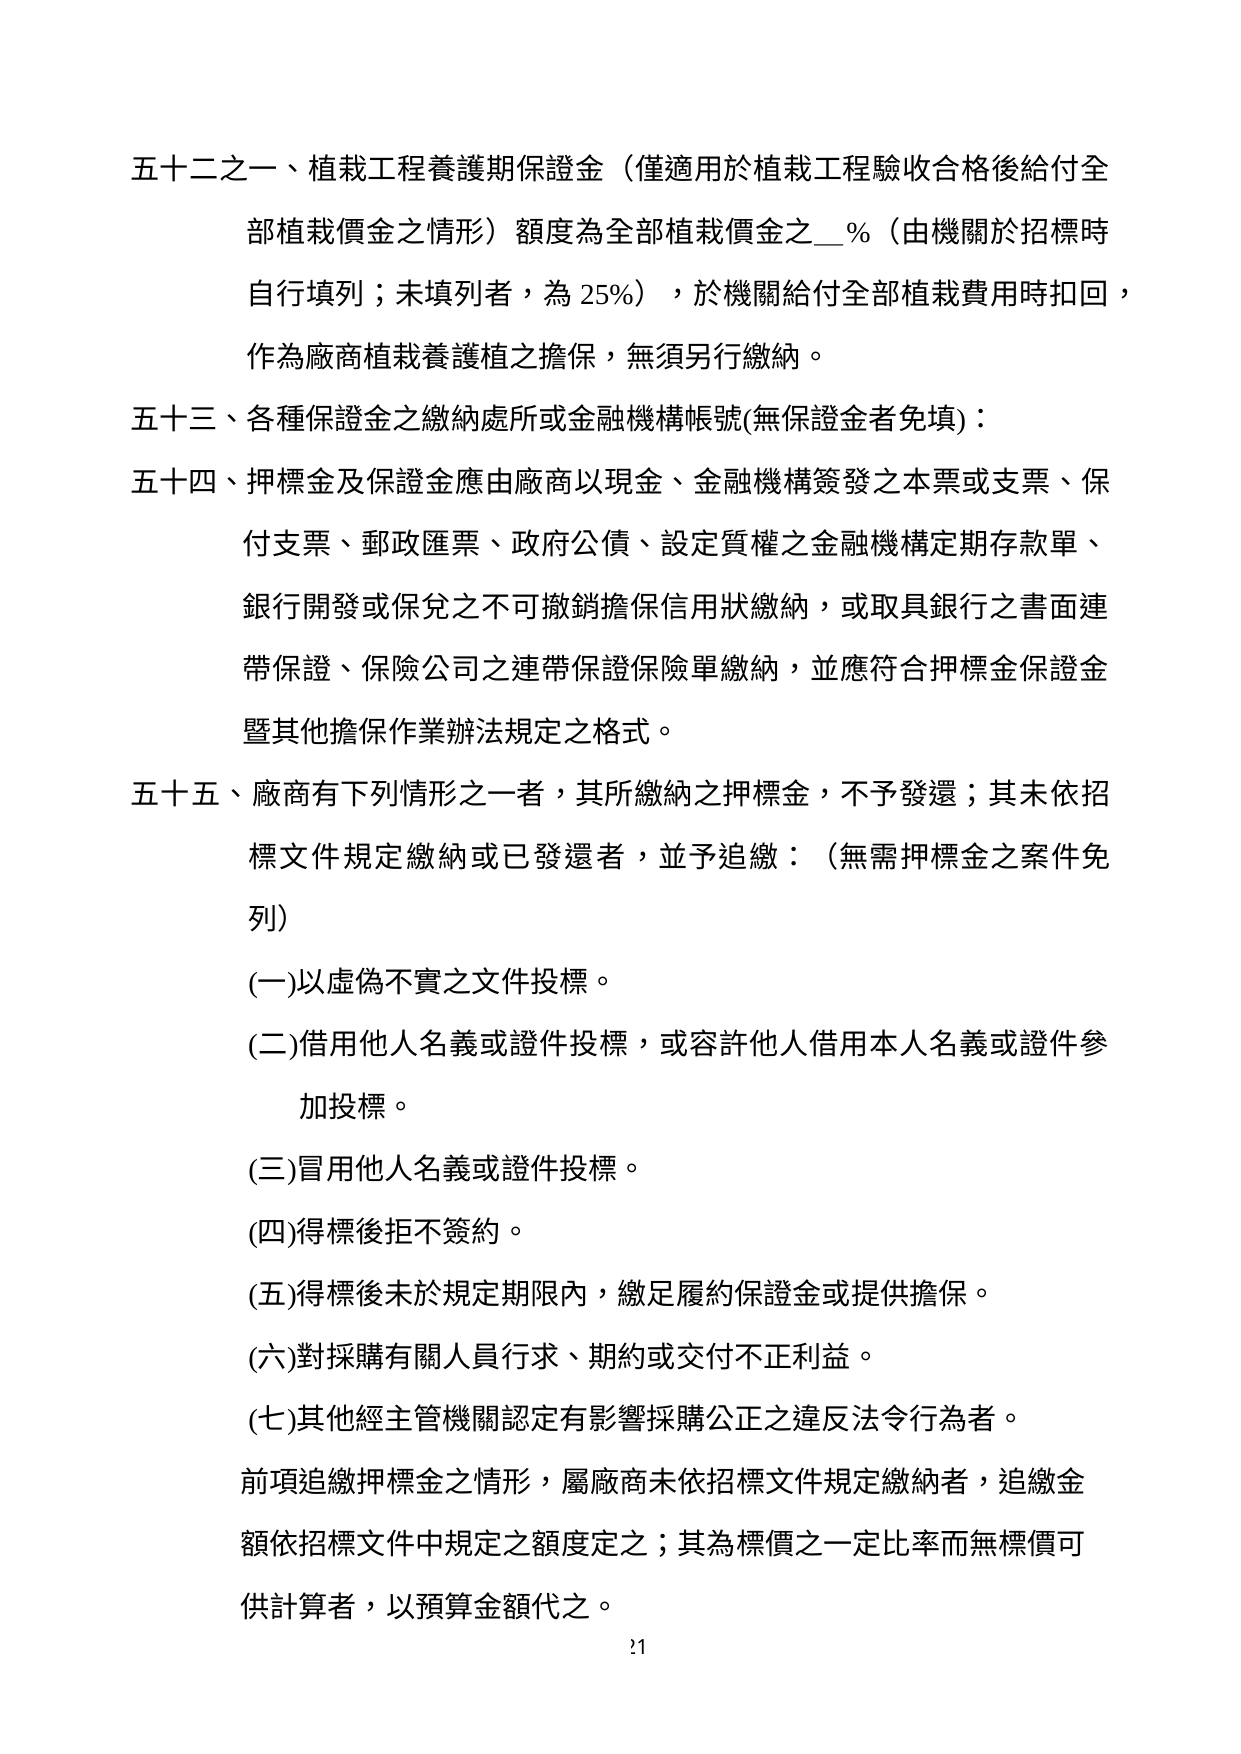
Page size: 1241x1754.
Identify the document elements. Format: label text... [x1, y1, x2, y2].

list 押標金及保證金應由廠商以現金、金融機構簽發之本票或支票、保付支票、郵政匯票、政府公債、設定質權之金融機構定期存款單、銀行開發或保兌之不可撤銷擔保信用狀繳納，或取具銀行之書面連帶保證、保險公司之連帶保證保險單繳納，並應符合押標金保證金暨其他擔保作業辦法規定之格式。 [130, 438, 1110, 750]
text (三)冒用他人名義或證件投標。 [248, 1125, 1110, 1188]
text 五十二之一、植栽工程養護期保證金（僅適用於植栽工程驗收合格後給付全部植栽價金之情形）額度為全部植栽價金之＿%（由機關於招標時自行填列；未填列者，為25%），於機關給付全部植栽費用時扣回，作為廠商植栽養護植之擔保，無須另行繳納。 [130, 125, 1110, 375]
text (二)借用他人名義或證件投標，或容許他人借用本人名義或證件參加投標。 [248, 1000, 1110, 1125]
text (一)以虛偽不實之文件投標。 [248, 938, 1110, 1000]
list 廠商有下列情形之一者，其所繳納之押標金，不予發還；其未依招標文件規定繳納或已發還者，並予追繳：（無需押標金之案件免列） [130, 750, 1110, 938]
text 前項追繳押標金之情形，屬廠商未依招標文件規定繳納者，追繳金額依招標文件中規定之額度定之；其為標價之一定比率而無標價可供計算者，以預算金額代之。 [240, 1438, 1098, 1625]
text (五)得標後未於規定期限內，繳足履約保證金或提供擔保。 [248, 1250, 1110, 1313]
text (四)得標後拒不簽約。 [248, 1188, 1110, 1250]
list 各種保證金之繳納處所或金融機構帳號(無保證金者免填)： [130, 375, 1110, 438]
text (六)對採購有關人員行求、期約或交付不正利益。 [248, 1313, 1110, 1375]
text (七)其他經主管機關認定有影響採購公正之違反法令行為者。 [248, 1375, 1110, 1438]
